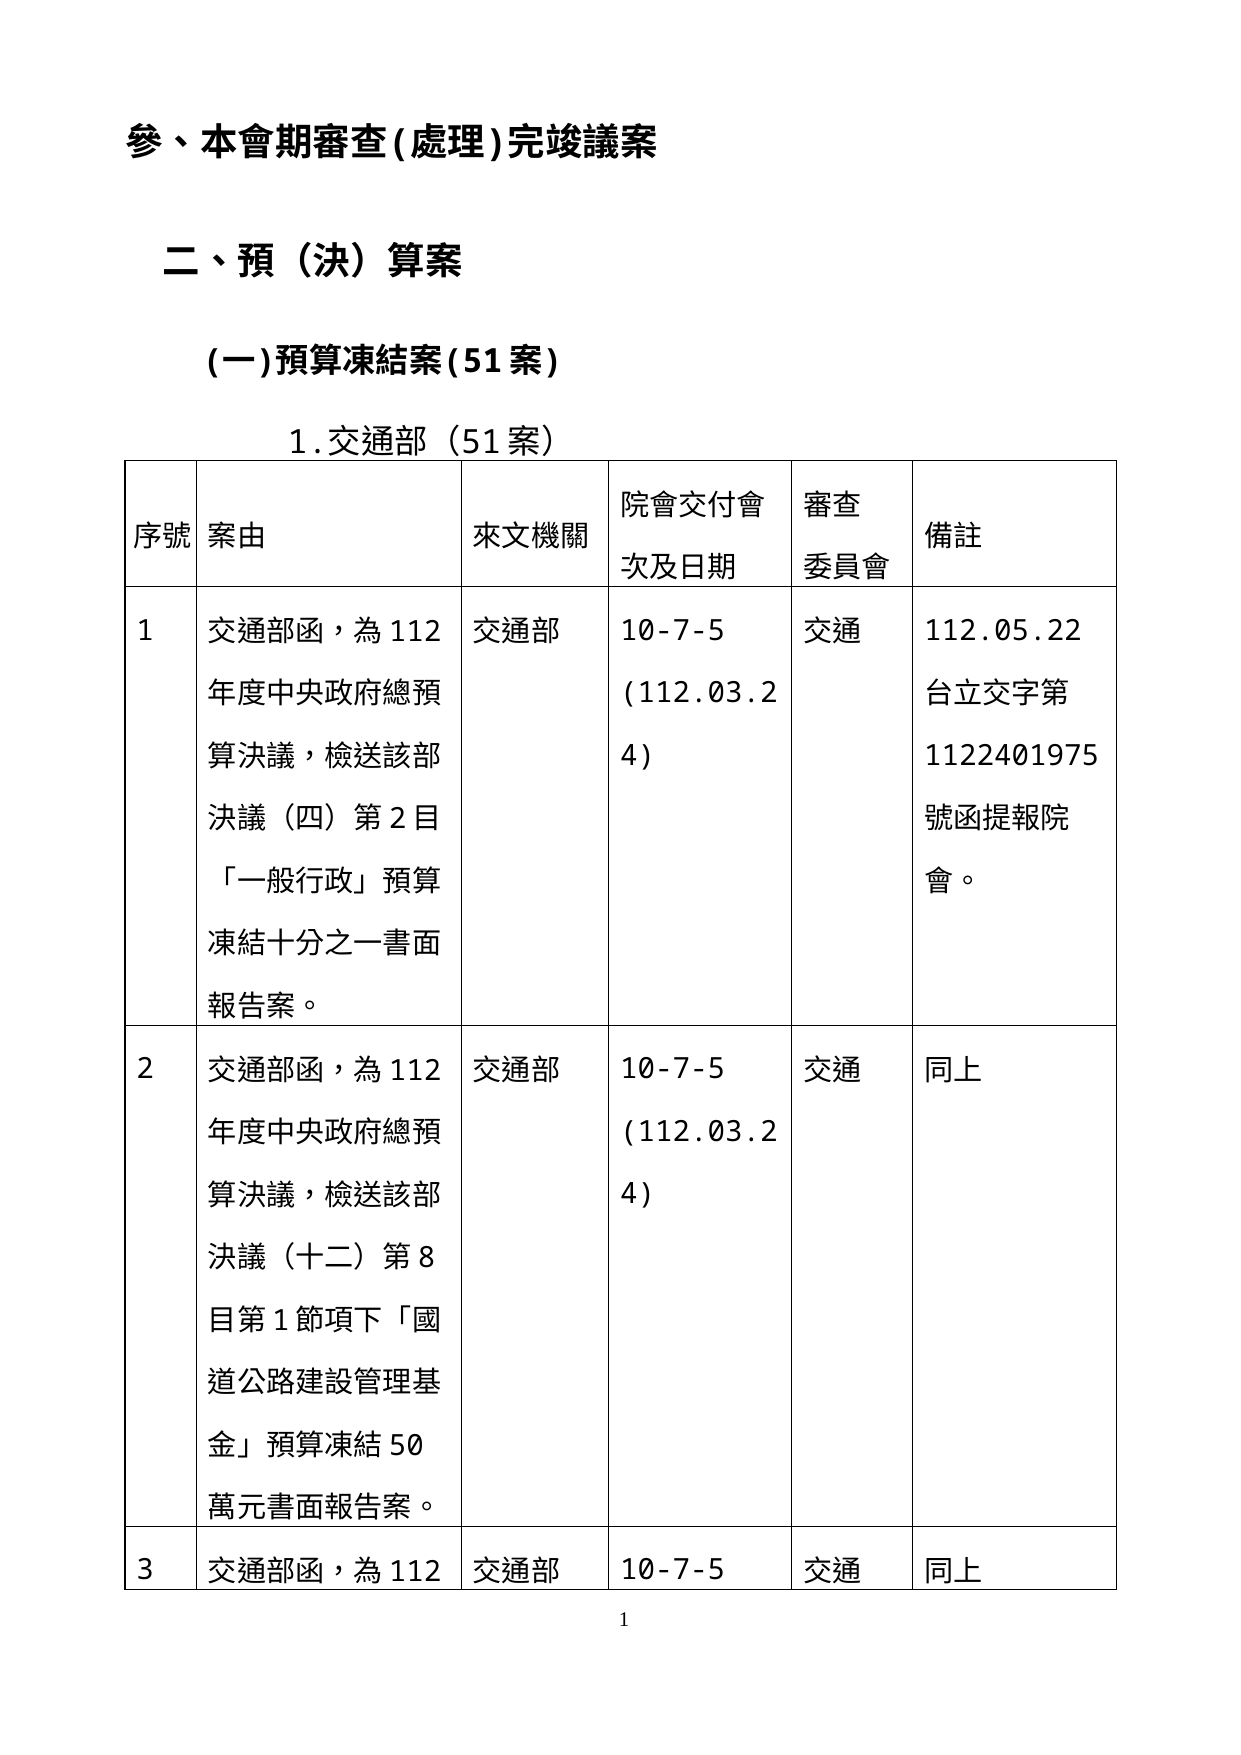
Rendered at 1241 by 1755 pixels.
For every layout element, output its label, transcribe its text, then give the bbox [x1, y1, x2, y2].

table_cell 交通部函，為112年度中央政府總預算決議，檢送該部決議（十二）第8目第1節項下「國道公路建設管理基金」預算凍結50萬元書面報告案。 [197, 1026, 461, 1526]
table_header 備註 [913, 461, 1116, 586]
subtitle 二、預（決）算案 [125, 216, 1122, 279]
subtitle 參、本會期審查(處理)完竣議案 [125, 97, 1122, 160]
table_cell 交通部函，為112 [197, 1527, 461, 1589]
table_cell 交通部函，為112年度中央政府總預算決議，檢送該部決議（四）第2目「一般行政」預算凍結十分之一書面報告案。 [197, 587, 461, 1024]
table_cell 交通部 [462, 1527, 608, 1589]
table_cell 交通 [792, 1527, 912, 1589]
table_cell 交通部 [462, 587, 608, 1024]
table_header 案由 [197, 461, 461, 586]
table_cell [126, 1026, 196, 1526]
table_cell 112.05.22台立交字第1122401975號函提報院會。 [913, 587, 1116, 1024]
subtitle 1.交通部（51案） [287, 397, 1122, 460]
table_header 院會交付會次及日期 [609, 461, 791, 586]
table_cell 10-7-5 (112.03.24) [609, 1026, 791, 1526]
table_cell 同上 [913, 1026, 1116, 1526]
table_cell 交通部 [462, 1026, 608, 1526]
table_header 來文機關 [462, 461, 608, 586]
subtitle (一)預算凍結案(51案) [202, 316, 1122, 379]
table_header 審查 委員會 [792, 461, 912, 586]
table_header 序號 [126, 461, 196, 586]
table_cell 10-7-5 [609, 1527, 791, 1589]
table_cell [126, 1527, 196, 1589]
table_cell 交通 [792, 587, 912, 1024]
table_cell 同上 [913, 1527, 1116, 1589]
table_cell [126, 587, 196, 1024]
table_cell 交通 [792, 1026, 912, 1526]
table_cell 10-7-5 (112.03.24) [609, 587, 791, 1024]
